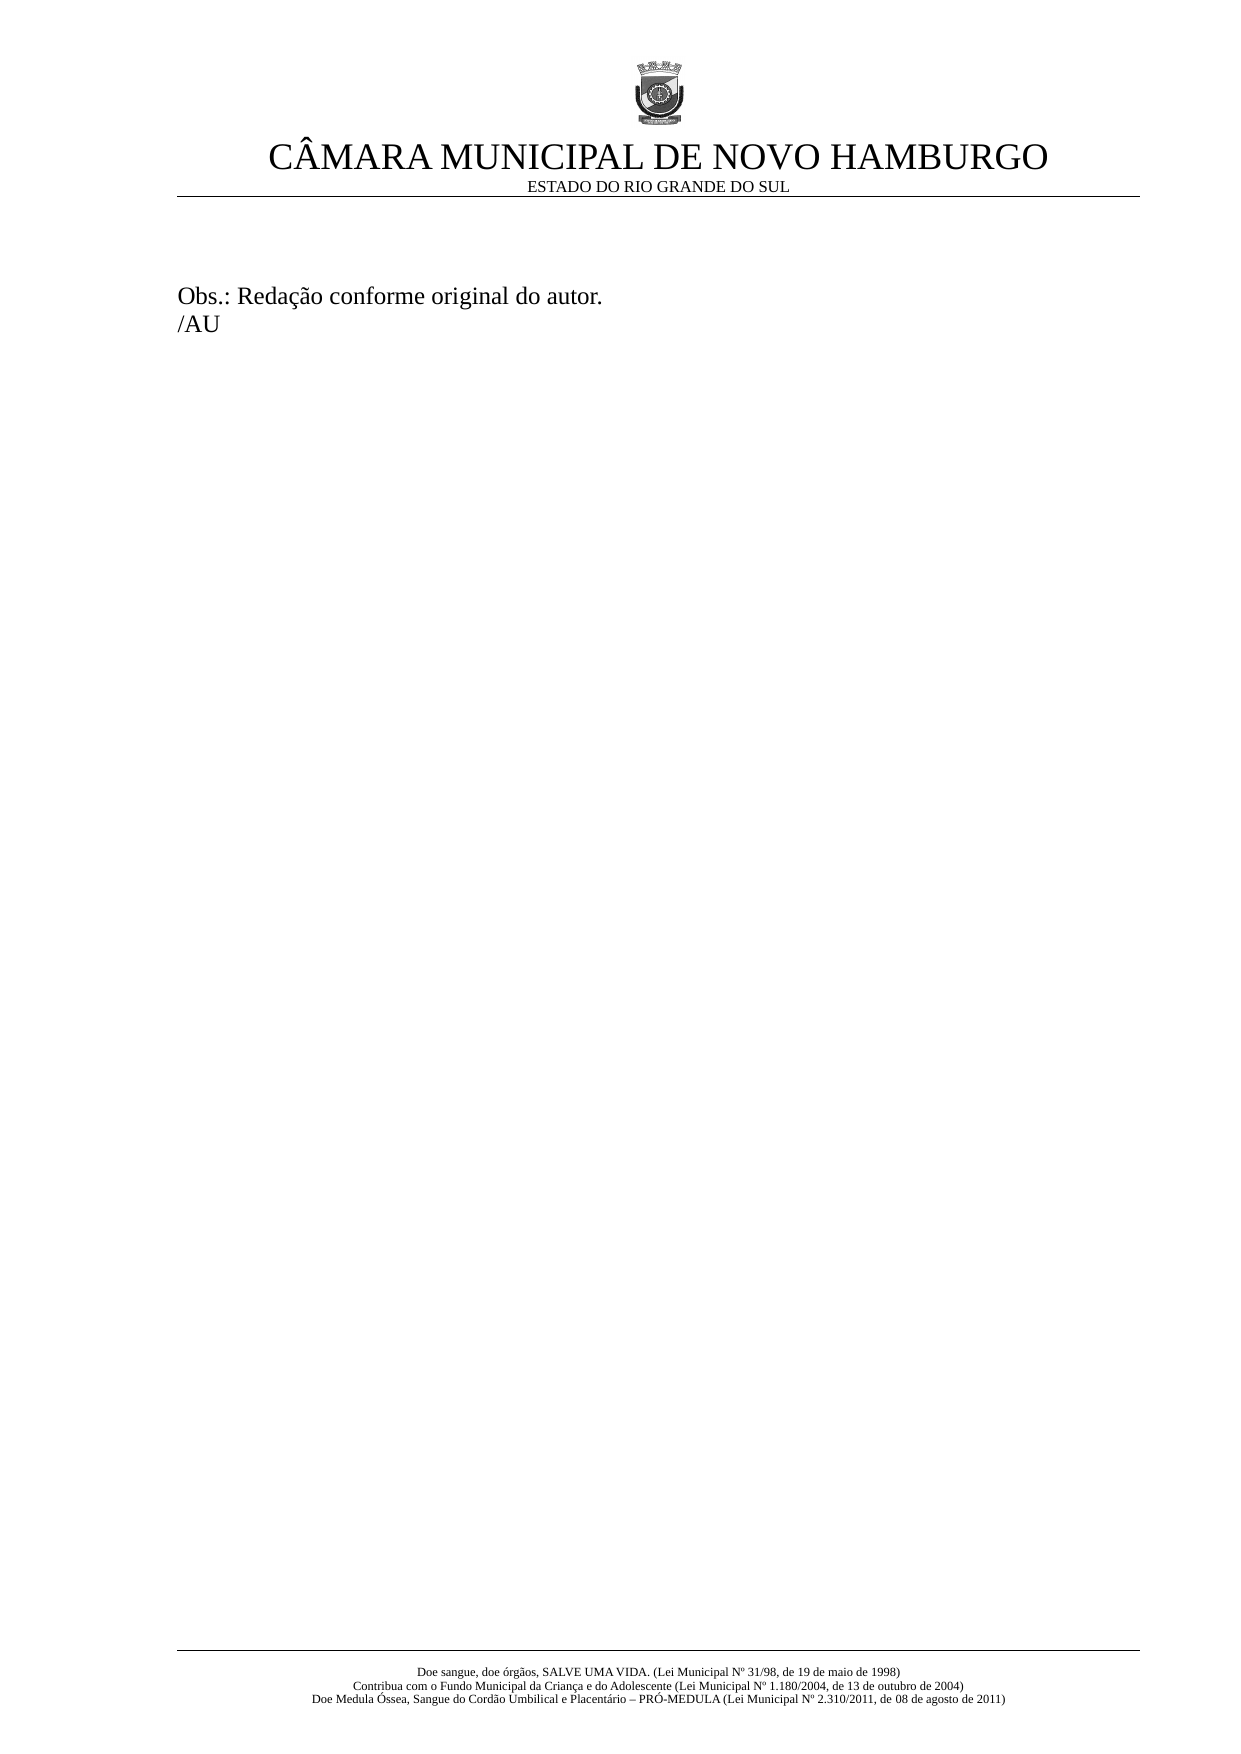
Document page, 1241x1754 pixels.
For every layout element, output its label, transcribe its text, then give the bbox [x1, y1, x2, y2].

text Obs.: Redação conforme original do autor. [177, 282, 1140, 310]
text /AU [177, 310, 1140, 338]
